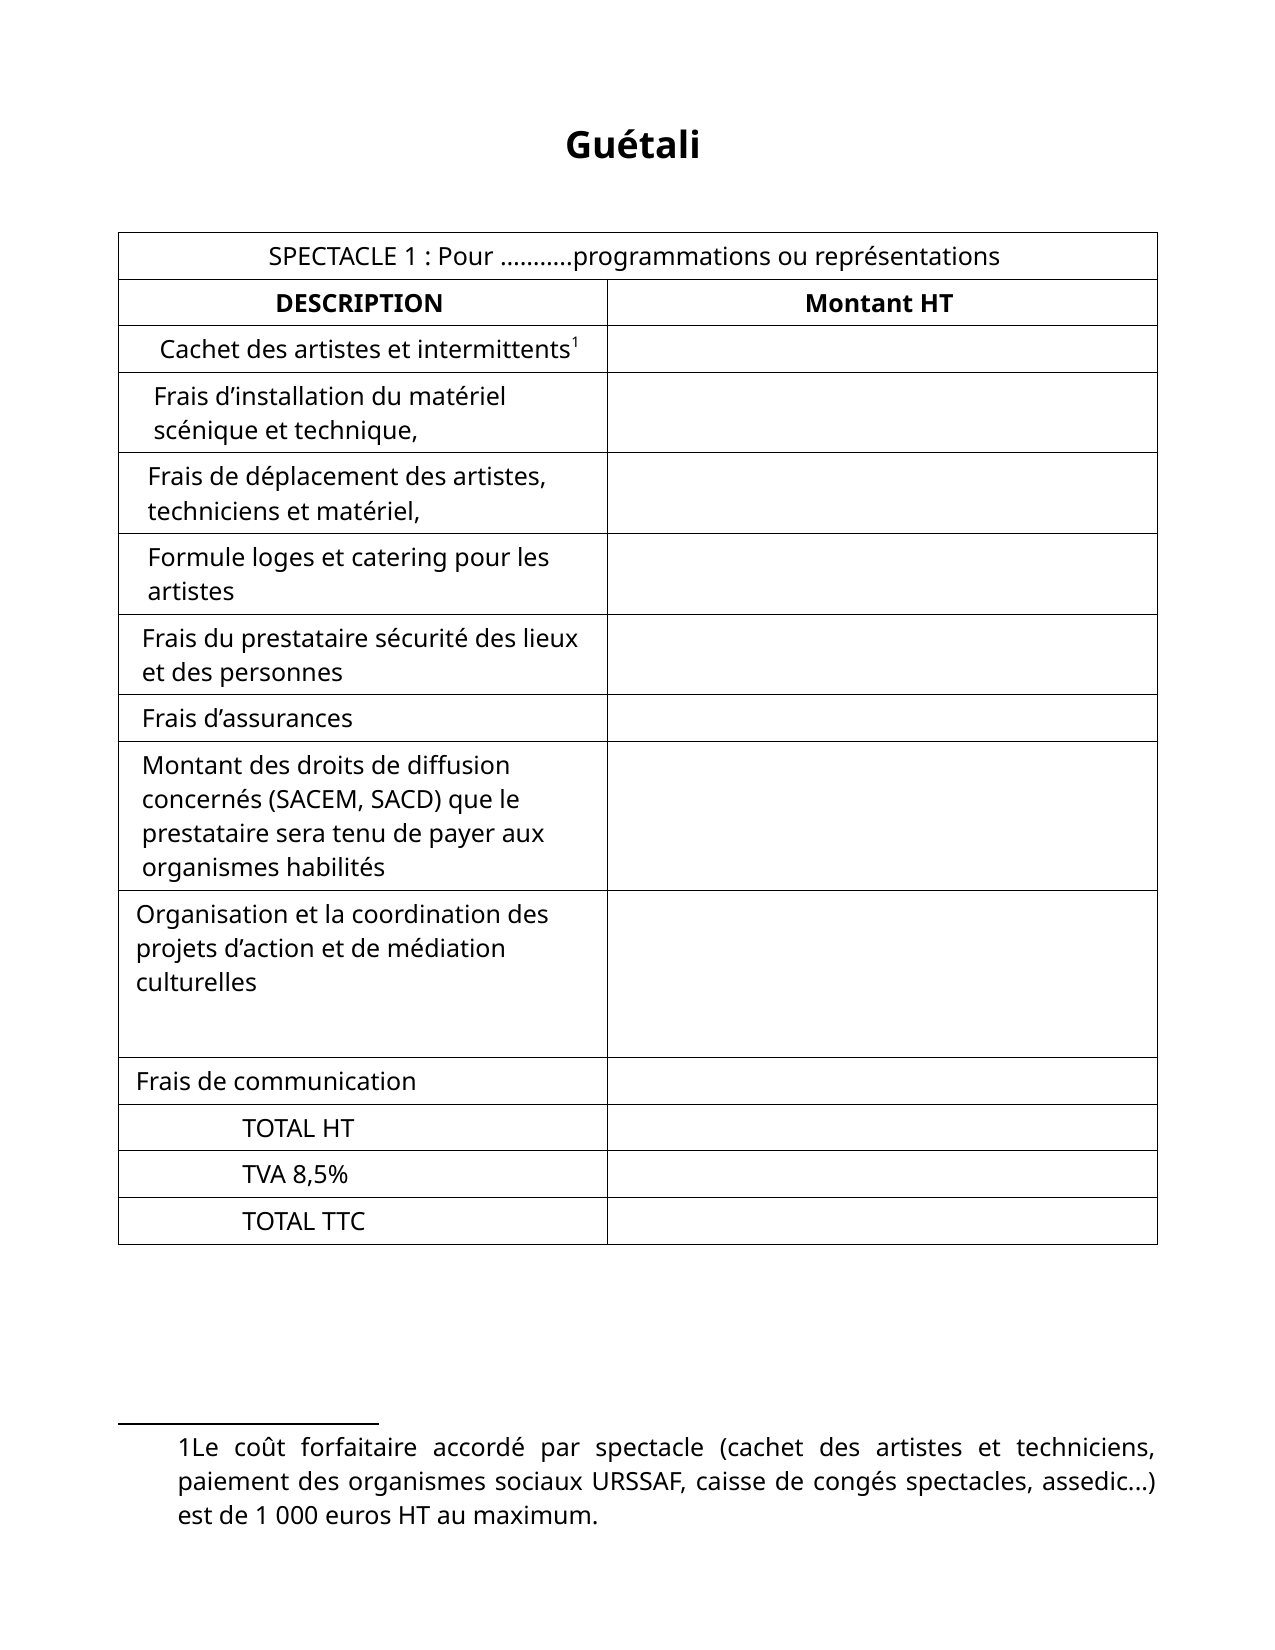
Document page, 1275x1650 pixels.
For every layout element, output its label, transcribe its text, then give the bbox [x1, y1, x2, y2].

table_header SPECTACLE 1 : Pour ………..programmations ou représentations [119, 233, 1157, 278]
table_cell DESCRIPTION [119, 280, 607, 325]
table_cell Organisation et la coordination des projets d’action et de médiation culturelles [119, 891, 607, 1057]
table_cell [608, 742, 1157, 889]
table_cell Frais d’installation du matériel scénique et technique, [119, 373, 607, 452]
table_cell [608, 453, 1157, 533]
table_cell [608, 1151, 1157, 1197]
table_cell [608, 326, 1157, 372]
table_cell [608, 1105, 1157, 1150]
table_cell [608, 1058, 1157, 1104]
table_cell Cachet des artistes et intermittents [119, 326, 607, 372]
table_cell [608, 695, 1157, 741]
table_cell Frais du prestataire sécurité des lieux et des personnes [119, 615, 607, 694]
table_cell Montant des droits de diffusion concernés (SACEM, SACD) que le prestataire sera tenu de payer aux organismes habilités [119, 742, 607, 889]
table_cell [608, 534, 1157, 613]
table_cell Montant HT [608, 280, 1157, 325]
table_cell [608, 1198, 1157, 1243]
table_cell [608, 615, 1157, 694]
table_cell [608, 891, 1157, 1057]
table_cell [608, 373, 1157, 452]
table_cell Frais d’assurances [119, 695, 607, 741]
table_cell TOTAL HT [119, 1105, 607, 1150]
table_cell Formule loges et catering pour les artistes [119, 534, 607, 613]
table_cell Frais de déplacement des artistes, techniciens et matériel, [119, 453, 607, 533]
table_cell Frais de communication [119, 1058, 607, 1104]
text Guétali [118, 118, 1157, 169]
table_cell TVA 8,5% [119, 1151, 607, 1197]
table_cell TOTAL TTC [119, 1198, 607, 1243]
